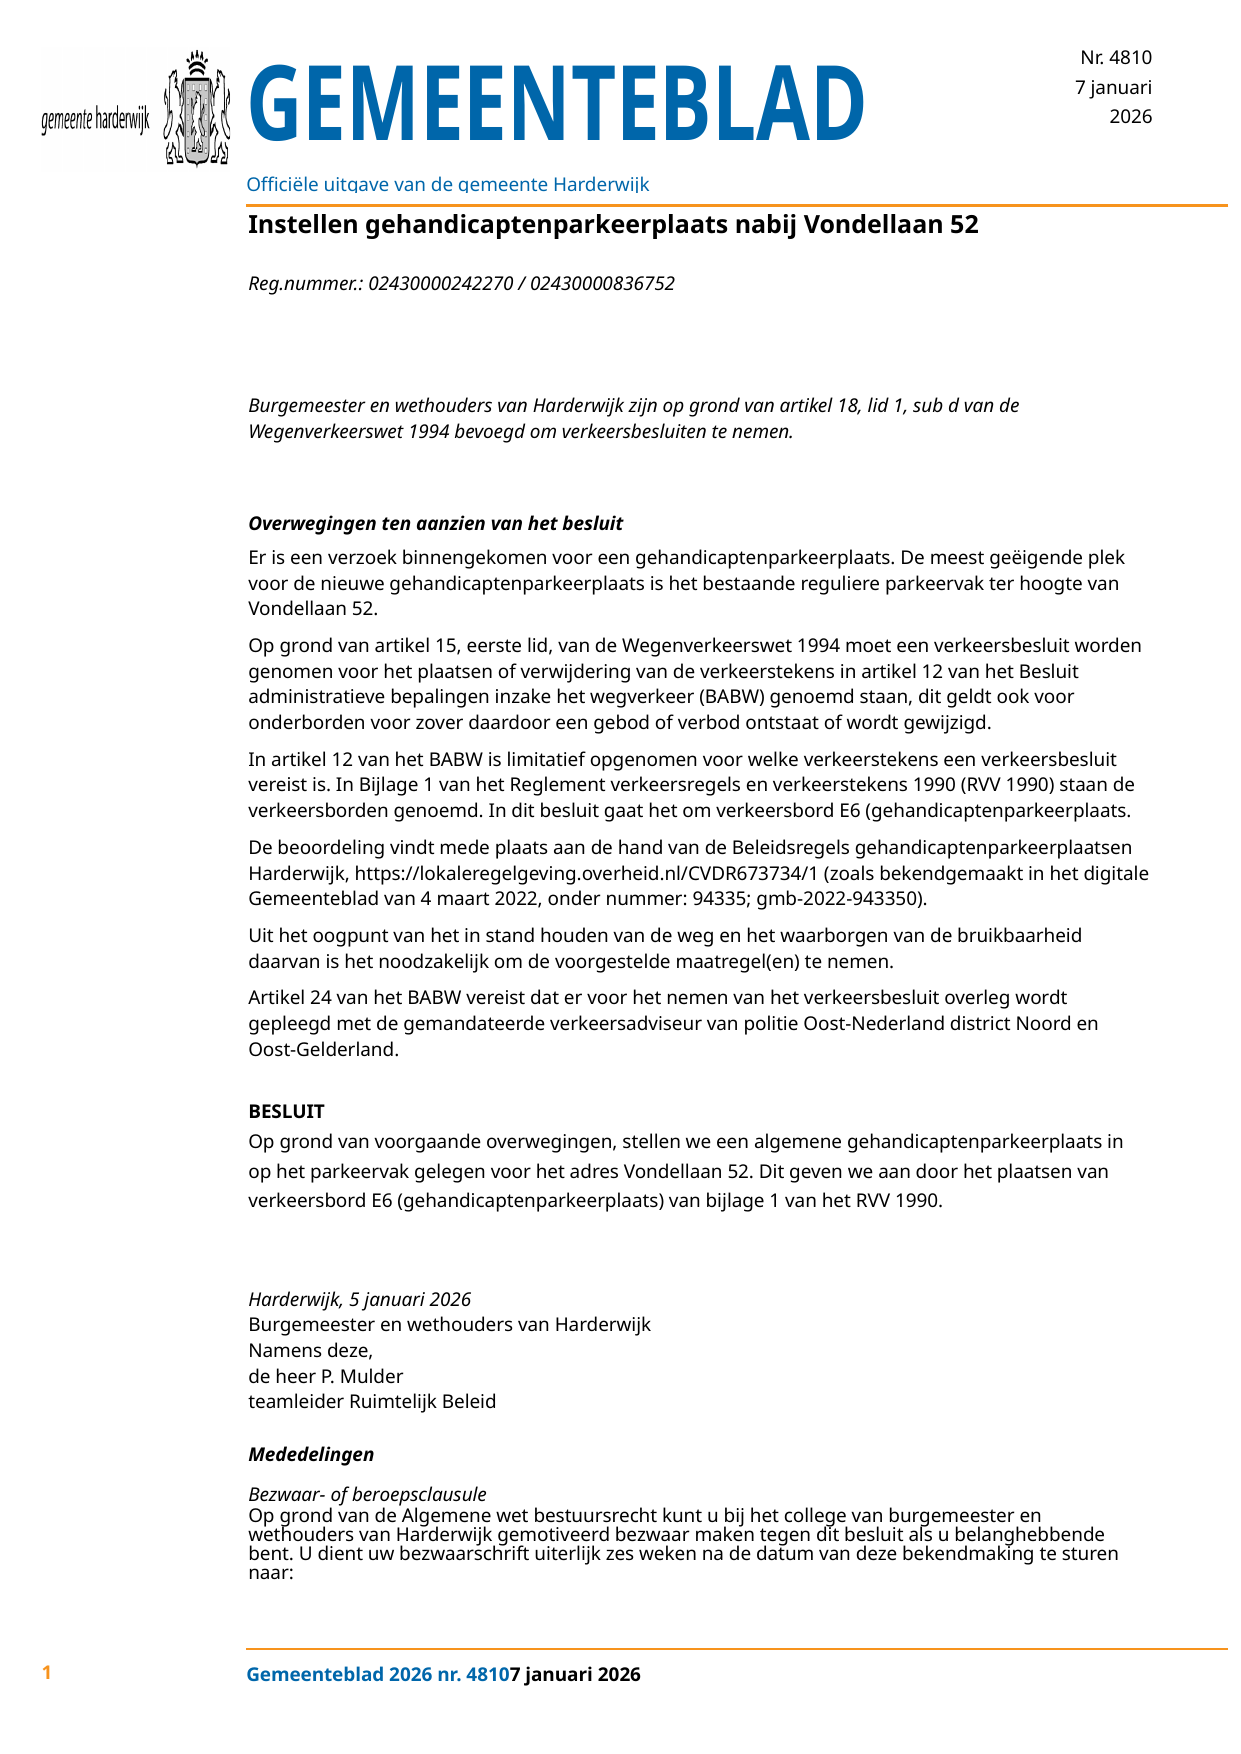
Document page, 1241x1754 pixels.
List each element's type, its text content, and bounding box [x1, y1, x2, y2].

text BESLUIT [248, 1099, 1152, 1124]
text Uit het oogpunt van het in stand houden van de weg en het waarborgen van de bruikbaarheid daarvan is het noodzakelijk om de voorgestelde maatregel(en) te nemen. [248, 922, 1152, 974]
text Burgemeester en wethouders van Harderwijk zijn op grond van artikel 18, lid 1, sub d van de Wegenverkeerswet 1994 bevoegd om verkeersbesluiten te nemen. [248, 392, 1152, 443]
text Reg.nummer.: 02430000242270 / 02430000836752 [248, 270, 1152, 296]
text Instellen gehandicaptenparkeerplaats nabij Vondellaan 52 [248, 207, 1152, 241]
text Op grond van de Algemene wet bestuursrecht kunt u bij het college van burgemeester en wethouders van Harderwijk gemotiveerd bezwaar maken tegen dit besluit als u belanghebbende bent. U dient uw bezwaarschrift uiterlijk zes weken na de datum van deze bekendmaking te sturen naar: [248, 1507, 1152, 1584]
text Op grond van artikel 15, eerste lid, van de Wegenverkeerswet 1994 moet een verkeersbesluit worden genomen voor het plaatsen of verwijdering van de verkeerstekens in artikel 12 van het Besluit administratieve bepalingen inzake het wegverkeer (BABW) genoemd staan, dit geldt ook voor onderborden voor zover daardoor een gebod of verbod ontstaat of wordt gewijzigd. [248, 632, 1152, 735]
text Artikel 24 van het BABW vereist dat er voor het nemen van het verkeersbesluit overleg wordt gepleegd met de gemandateerde verkeersadviseur van politie Oost-Nederland district Noord en Oost-Gelderland. [248, 984, 1152, 1062]
text Harderwijk, 5 januari 2026 [248, 1286, 1152, 1311]
text Burgemeester en wethouders van Harderwijk [248, 1311, 1152, 1337]
text Er is een verzoek binnengekomen voor een gehandicaptenparkeerplaats. De meest geëigende plek voor de nieuwe gehandicaptenparkeerplaats is het bestaande reguliere parkeervak ter hoogte van Vondellaan 52. [248, 544, 1152, 621]
text teamleider Ruimtelijk Beleid [248, 1389, 1152, 1414]
text In artikel 12 van het BABW is limitatief opgenomen voor welke verkeerstekens een verkeersbesluit vereist is. In Bijlage 1 van het Reglement verkeersregels en verkeerstekens 1990 (RVV 1990) staan de verkeersborden genoemd. In dit besluit gaat het om verkeersbord E6 (gehandicaptenparkeerplaats. [248, 746, 1152, 823]
picture [41, 47, 231, 172]
text Mededelingen [248, 1442, 1152, 1467]
text de heer P. Mulder [248, 1363, 1152, 1389]
text Bezwaar- of beroepsclausule [248, 1481, 1152, 1507]
text Overwegingen ten aanzien van het besluit [248, 510, 1152, 536]
text Namens deze, [248, 1337, 1152, 1363]
text Op grond van voorgaande overwegingen, stellen we een algemene gehandicaptenparkeerplaats in op het parkeervak gelegen voor het adres Vondellaan 52. Dit geven we aan door het plaatsen van verkeersbord E6 (gehandicaptenparkeerplaats) van bijlage 1 van het RVV 1990. [248, 1128, 1152, 1213]
text De beoordeling vindt mede plaats aan de hand van de Beleidsregels gehandicaptenparkeerplaatsen Harderwijk, https://lokaleregelgeving.overheid.nl/CVDR673734/1 (zoals bekendgemaakt in het digitale Gemeenteblad van 4 maart 2022, onder nummer: 94335; gmb-2022-943350). [248, 834, 1152, 911]
